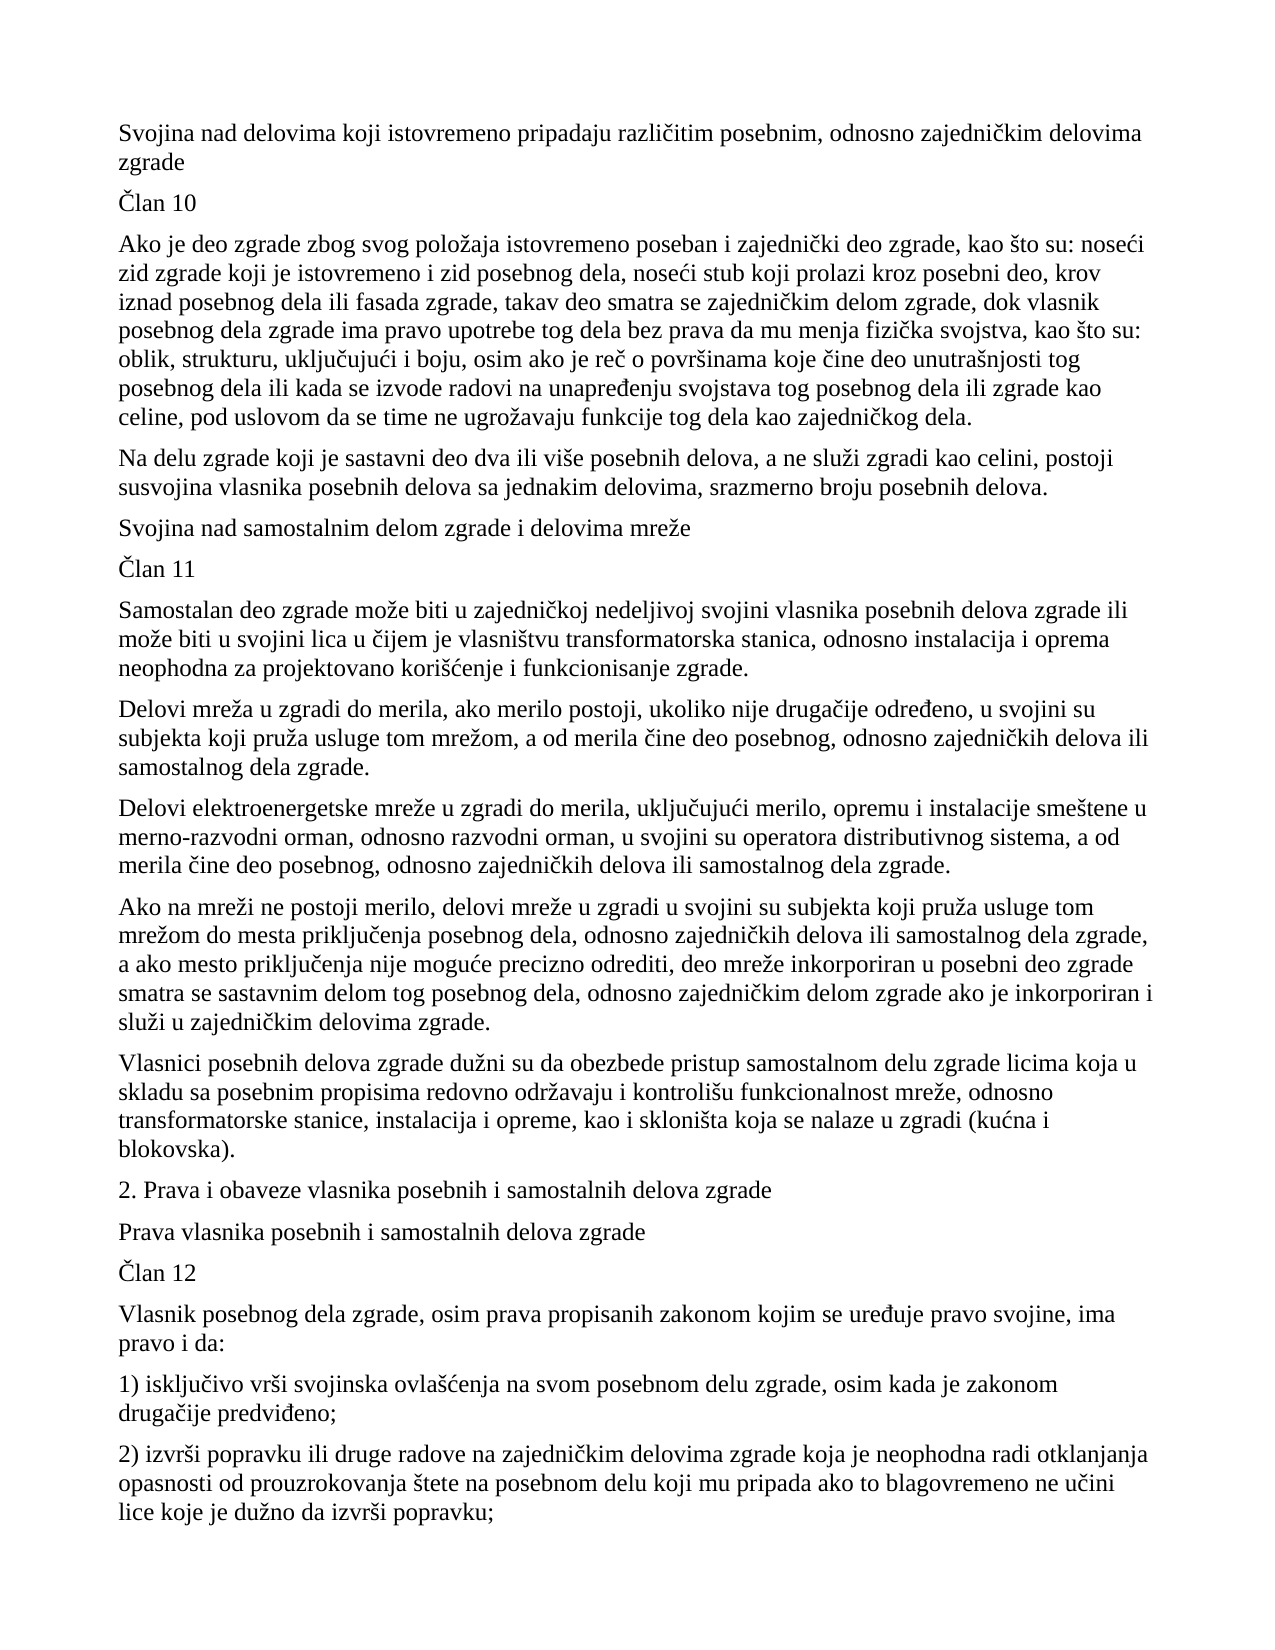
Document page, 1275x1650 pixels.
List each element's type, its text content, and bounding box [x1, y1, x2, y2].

text Vlasnik posebnog dela zgrade, osim prava propisanih zakonom kojim se uređuje pravo svojine, ima pravo i da: [118, 1299, 1157, 1357]
text Član 10 [118, 188, 1157, 217]
text Na delu zgrade koji je sastavni deo dva ili više posebnih delova, a ne služi zgradi kao celini, postoji susvojina vlasnika posebnih delova sa jednakim delovima, srazmerno broju posebnih delova. [118, 443, 1157, 501]
text Svojina nad delovima koji istovremeno pripadaju različitim posebnim, odnosno zajedničkim delovima zgrade [118, 118, 1157, 176]
text Ako na mreži ne postoji merilo, delovi mreže u zgradi u svojini su subjekta koji pruža usluge tom mrežom do mesta priključenja posebnog dela, odnosno zajedničkih delova ili samostalnog dela zgrade, a ako mesto priključenja nije moguće precizno odrediti, deo mreže inkorporiran u posebni deo zgrade smatra se sastavnim delom tog posebnog dela, odnosno zajedničkim delom zgrade ako je inkorporiran i služi u zajedničkim delovima zgrade. [118, 892, 1157, 1036]
text Prava vlasnika posebnih i samostalnih delova zgrade [118, 1217, 1157, 1246]
text Samostalan deo zgrade može biti u zajedničkoj nedeljivoj svojini vlasnika posebnih delova zgrade ili može biti u svojini lica u čijem je vlasništvu transformatorska stanica, odnosno instalacija i oprema neophodna za projektovano korišćenje i funkcionisanje zgrade. [118, 596, 1157, 682]
text Svojina nad samostalnim delom zgrade i delovima mreže [118, 513, 1157, 542]
text 2. Prava i obaveze vlasnika posebnih i samostalnih delova zgrade [118, 1176, 1157, 1204]
text 1) isključivo vrši svojinska ovlašćenja na svom posebnom delu zgrade, osim kada je zakonom drugačije predviđeno; [118, 1369, 1157, 1427]
text Delovi mreža u zgradi do merila, ako merilo postoji, ukoliko nije drugačije određeno, u svojini su subjekta koji pruža usluge tom mrežom, a od merila čine deo posebnog, odnosno zajedničkih delova ili samostalnog dela zgrade. [118, 694, 1157, 781]
text Član 11 [118, 554, 1157, 583]
text 2) izvrši popravku ili druge radove na zajedničkim delovima zgrade koja je neophodna radi otklanjanja opasnosti od prouzrokovanja štete na posebnom delu koji mu pripada ako to blagovremeno ne učini lice koje je dužno da izvrši popravku; [118, 1439, 1157, 1526]
text Vlasnici posebnih delova zgrade dužni su da obezbede pristup samostalnom delu zgrade licima koja u skladu sa posebnim propisima redovno održavaju i kontrolišu funkcionalnost mreže, odnosno transformatorske stanice, instalacija i opreme, kao i skloništa koja se nalaze u zgradi (kućna i blokovska). [118, 1048, 1157, 1163]
text Ako je deo zgrade zbog svog položaja istovremeno poseban i zajednički deo zgrade, kao što su: noseći zid zgrade koji je istovremeno i zid posebnog dela, noseći stub koji prolazi kroz posebni deo, krov iznad posebnog dela ili fasada zgrade, takav deo smatra se zajedničkim delom zgrade, dok vlasnik posebnog dela zgrade ima pravo upotrebe tog dela bez prava da mu menja fizička svojstva, kao što su: oblik, strukturu, uključujući i boju, osim ako je reč o površinama koje čine deo unutrašnjosti tog posebnog dela ili kada se izvode radovi na unapređenju svojstava tog posebnog dela ili zgrade kao celine, pod uslovom da se time ne ugrožavaju funkcije tog dela kao zajedničkog dela. [118, 229, 1157, 431]
text Član 12 [118, 1258, 1157, 1287]
text Delovi elektroenergetske mreže u zgradi do merila, uključujući merilo, opremu i instalacije smeštene u merno-razvodni orman, odnosno razvodni orman, u svojini su operatora distributivnog sistema, a od merila čine deo posebnog, odnosno zajedničkih delova ili samostalnog dela zgrade. [118, 793, 1157, 879]
